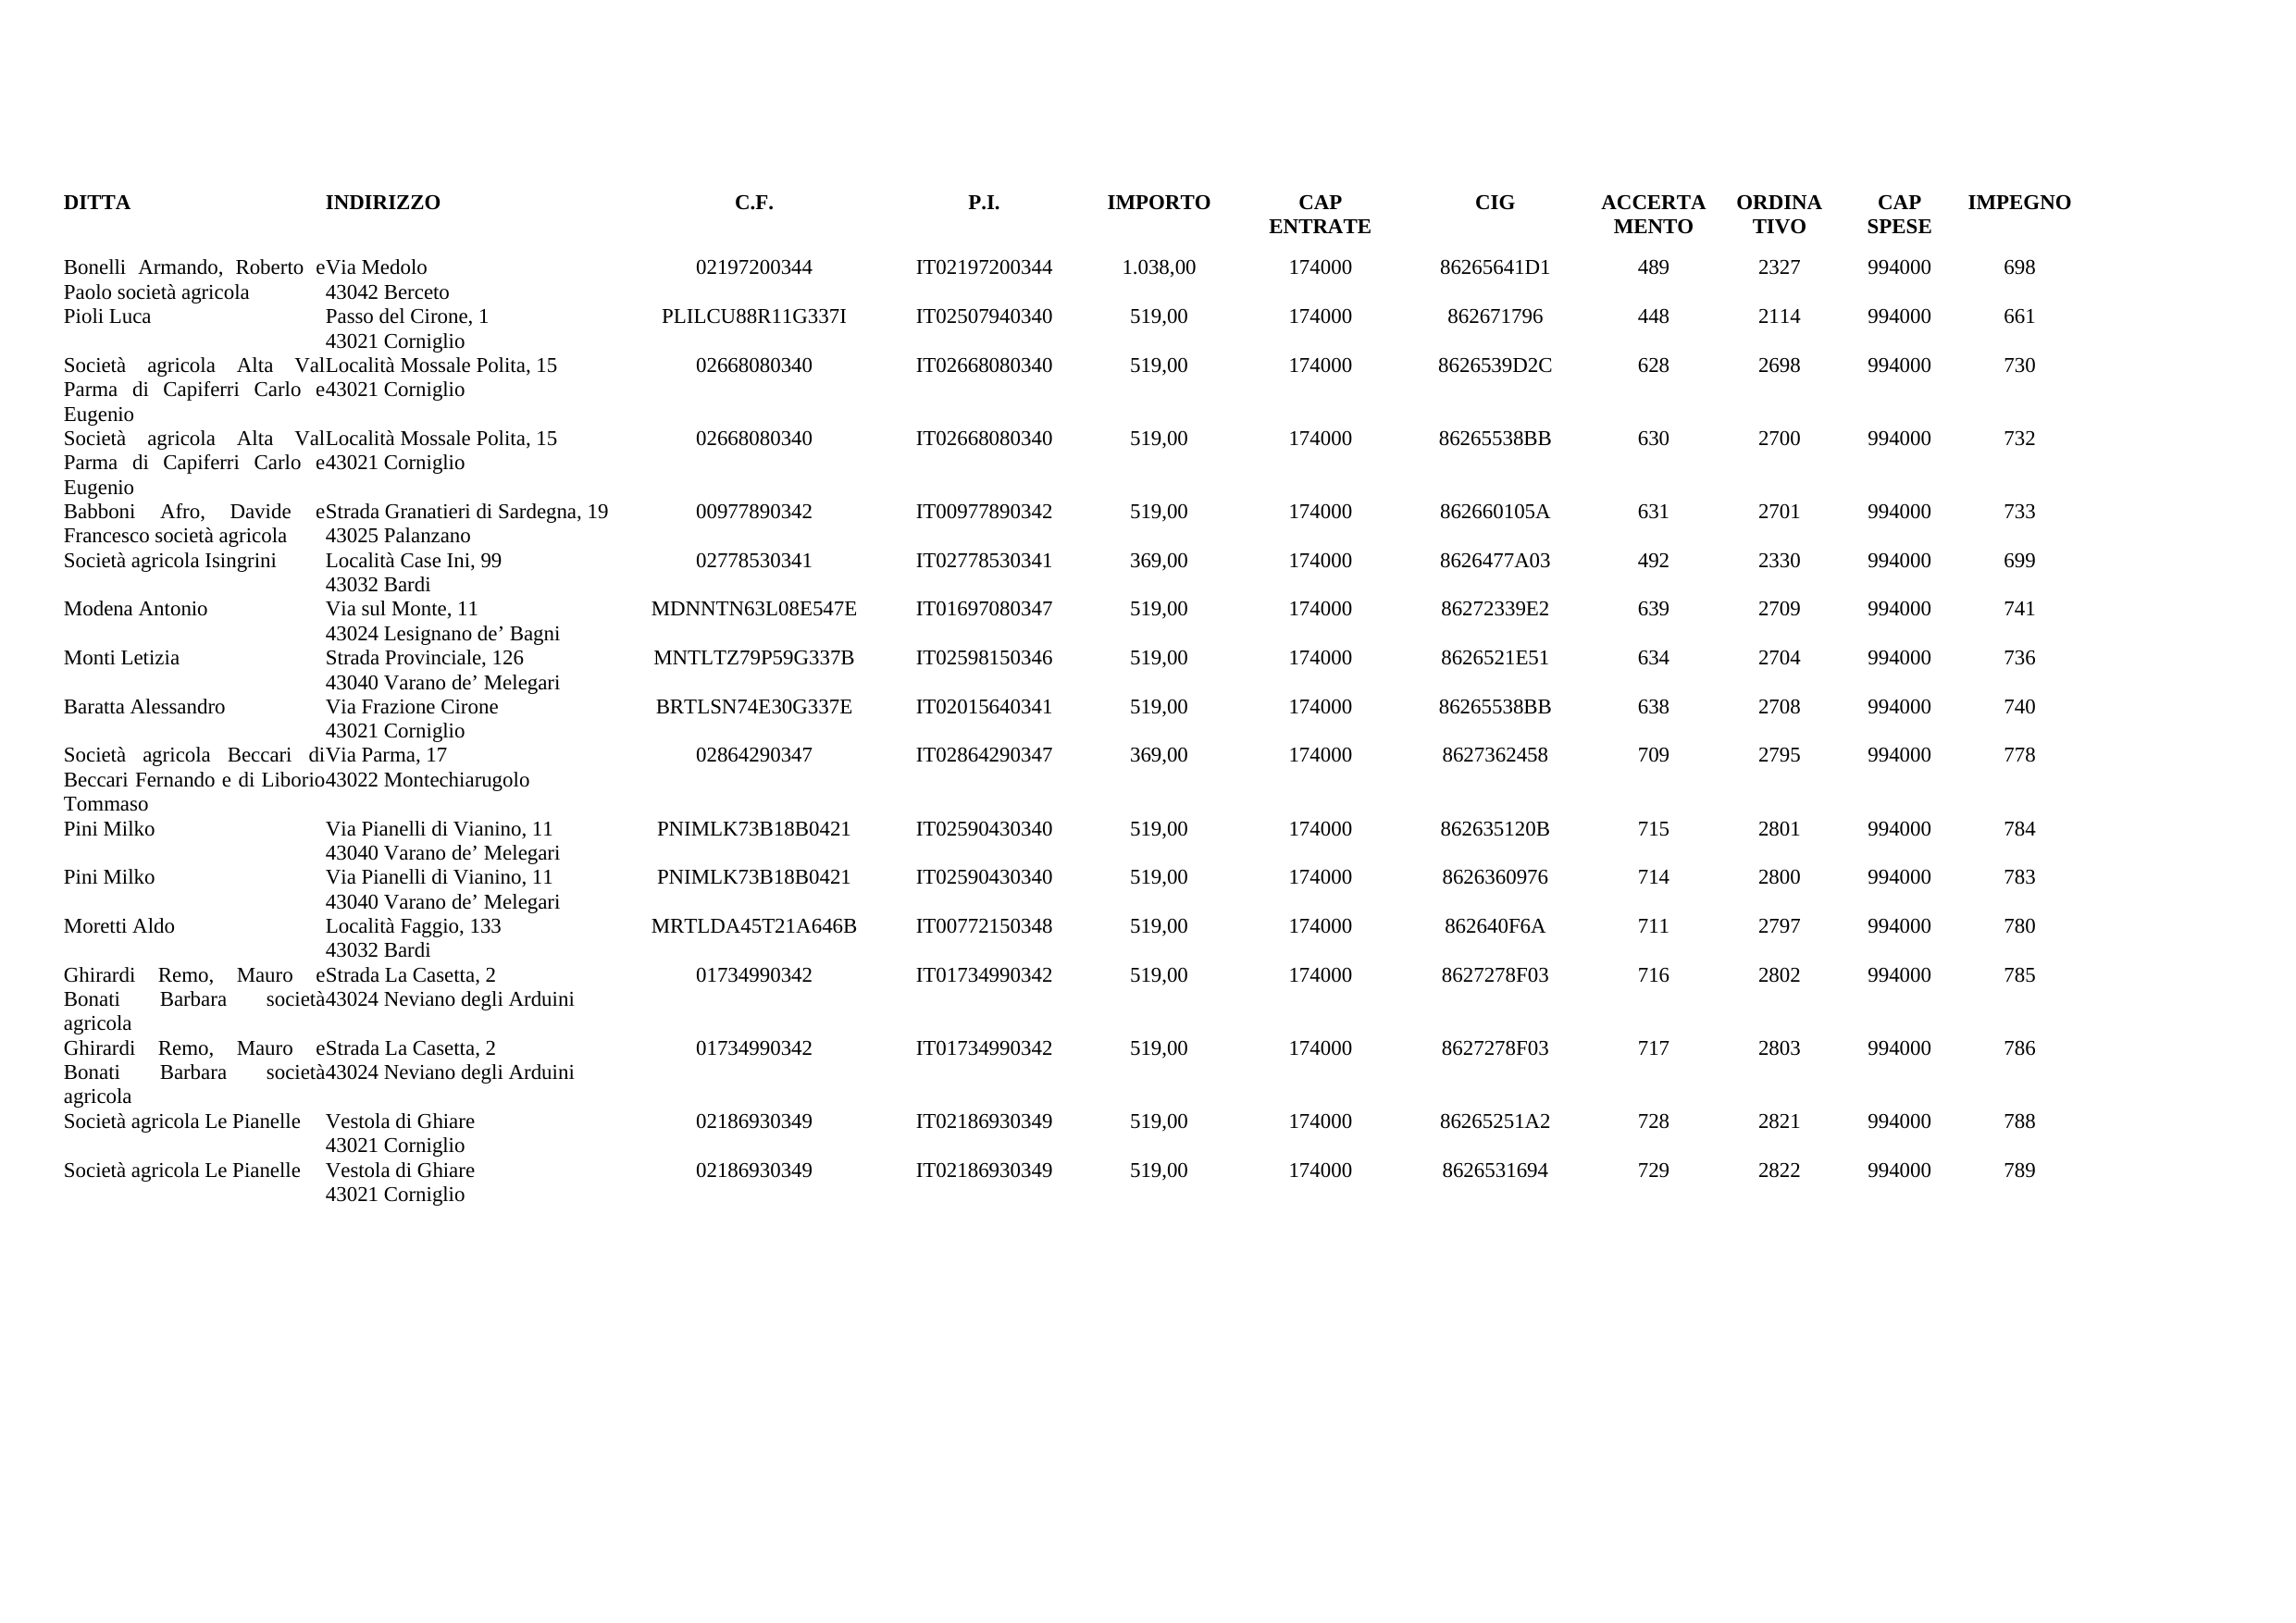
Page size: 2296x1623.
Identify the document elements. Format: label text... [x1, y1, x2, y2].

table_header INDIRIZZO [326, 190, 620, 255]
table_cell 994000 [1840, 645, 1959, 694]
table_cell 174000 [1238, 548, 1403, 596]
table_cell Strada Provinciale, 126 43040 Varano de’ Melegari [326, 645, 620, 694]
table_cell 740 [1959, 694, 2079, 743]
table_cell 994000 [1840, 597, 1959, 645]
table_cell 741 [1959, 597, 2079, 645]
table_cell 01734990342 [620, 962, 887, 1035]
table_cell Ghirardi Remo, Mauro e Bonati Barbara società agricola [64, 962, 326, 1035]
table_header CAP ENTRATE [1238, 190, 1403, 255]
table_cell 01734990342 [620, 1035, 887, 1109]
table_cell 174000 [1238, 1035, 1403, 1109]
table_cell 729 [1588, 1158, 1719, 1206]
table_cell 2114 [1719, 304, 1839, 353]
table_cell Via sul Monte, 11 43024 Lesignano de’ Bagni [326, 597, 620, 645]
table_cell 8626531694 [1403, 1158, 1588, 1206]
table_cell PNIMLK73B18B0421 [620, 864, 887, 913]
table_cell IT02668080340 [887, 353, 1080, 426]
table_cell 1.038,00 [1080, 255, 1237, 304]
table_cell 489 [1588, 255, 1719, 304]
table_cell Via Frazione Cirone 43021 Corniglio [326, 694, 620, 743]
table_cell 699 [1959, 548, 2079, 596]
table_cell MNTLTZ79P59G337B [620, 645, 887, 694]
table_cell 2800 [1719, 864, 1839, 913]
table_cell IT01734990342 [887, 962, 1080, 1035]
table_cell 994000 [1840, 353, 1959, 426]
table_cell 730 [1959, 353, 2079, 426]
table_cell 994000 [1840, 1035, 1959, 1109]
table_cell 2704 [1719, 645, 1839, 694]
table_cell 02864290347 [620, 743, 887, 816]
table_cell 02668080340 [620, 353, 887, 426]
table_cell 780 [1959, 913, 2079, 962]
table_cell Società agricola Alta Val Parma di Capiferri Carlo e Eugenio [64, 353, 326, 426]
table_cell 732 [1959, 426, 2079, 499]
table_cell 86265538BB [1403, 426, 1588, 499]
table_cell 174000 [1238, 1109, 1403, 1158]
table_cell 519,00 [1080, 499, 1237, 548]
table_cell IT02590430340 [887, 816, 1080, 864]
table_cell IT02598150346 [887, 645, 1080, 694]
table_cell 8626477A03 [1403, 548, 1588, 596]
table_cell 862671796 [1403, 304, 1588, 353]
table_cell 994000 [1840, 743, 1959, 816]
table_cell 519,00 [1080, 304, 1237, 353]
table_cell 174000 [1238, 426, 1403, 499]
table_cell Località Case Ini, 99 43032 Bardi [326, 548, 620, 596]
table_cell 492 [1588, 548, 1719, 596]
table_cell 174000 [1238, 816, 1403, 864]
table_cell MDNNTN63L08E547E [620, 597, 887, 645]
table_cell Pini Milko [64, 816, 326, 864]
table_cell 2802 [1719, 962, 1839, 1035]
table_cell 994000 [1840, 1109, 1959, 1158]
table_header DITTA [64, 190, 326, 255]
table_cell Passo del Cirone, 1 43021 Corniglio [326, 304, 620, 353]
table_cell Società agricola Le Pianelle [64, 1158, 326, 1206]
table_cell 717 [1588, 1035, 1719, 1109]
table_cell Baratta Alessandro [64, 694, 326, 743]
table_cell 728 [1588, 1109, 1719, 1158]
table_cell 994000 [1840, 913, 1959, 962]
table_cell 519,00 [1080, 1109, 1237, 1158]
table_cell 709 [1588, 743, 1719, 816]
table_cell 86272339E2 [1403, 597, 1588, 645]
table_cell 519,00 [1080, 645, 1237, 694]
table_cell 716 [1588, 962, 1719, 1035]
table_cell IT02864290347 [887, 743, 1080, 816]
table_cell IT02590430340 [887, 864, 1080, 913]
table_cell 8627278F03 [1403, 1035, 1588, 1109]
table_cell 2330 [1719, 548, 1839, 596]
table_cell Strada Granatieri di Sardegna, 19 43025 Palanzano [326, 499, 620, 548]
table_cell 519,00 [1080, 864, 1237, 913]
table_cell 639 [1588, 597, 1719, 645]
table_cell 789 [1959, 1158, 2079, 1206]
table_cell 174000 [1238, 962, 1403, 1035]
table_cell IT02507940340 [887, 304, 1080, 353]
table_cell 519,00 [1080, 694, 1237, 743]
table_cell IT02668080340 [887, 426, 1080, 499]
table_header ORDINA TIVO [1719, 190, 1839, 255]
table_header ACCERTA MENTO [1588, 190, 1719, 255]
table_cell IT02186930349 [887, 1109, 1080, 1158]
table_header P.I. [887, 190, 1080, 255]
table_cell 2709 [1719, 597, 1839, 645]
table_cell 00977890342 [620, 499, 887, 548]
table_cell 698 [1959, 255, 2079, 304]
table_cell 02668080340 [620, 426, 887, 499]
table_cell IT02015640341 [887, 694, 1080, 743]
table_cell Via Parma, 17 43022 Montechiarugolo [326, 743, 620, 816]
table_cell 778 [1959, 743, 2079, 816]
table_cell 174000 [1238, 499, 1403, 548]
table_cell IT00977890342 [887, 499, 1080, 548]
table_cell 994000 [1840, 499, 1959, 548]
table_cell 174000 [1238, 1158, 1403, 1206]
table_cell 8626539D2C [1403, 353, 1588, 426]
table_cell 174000 [1238, 304, 1403, 353]
table_cell 2701 [1719, 499, 1839, 548]
table_cell 862640F6A [1403, 913, 1588, 962]
table_cell Bonelli Armando, Roberto e Paolo società agricola [64, 255, 326, 304]
table_cell Via Pianelli di Vianino, 11 43040 Varano de’ Melegari [326, 864, 620, 913]
table_cell 736 [1959, 645, 2079, 694]
table_cell Strada La Casetta, 2 43024 Neviano degli Arduini [326, 962, 620, 1035]
table_cell 862660105A [1403, 499, 1588, 548]
table_cell Vestola di Ghiare 43021 Corniglio [326, 1109, 620, 1158]
table_cell Società agricola Beccari di Beccari Fernando e di Liborio Tommaso [64, 743, 326, 816]
table_cell 519,00 [1080, 816, 1237, 864]
table_cell 8626360976 [1403, 864, 1588, 913]
table_cell 785 [1959, 962, 2079, 1035]
table_cell 788 [1959, 1109, 2079, 1158]
table_cell 8626521E51 [1403, 645, 1588, 694]
table_cell 519,00 [1080, 1035, 1237, 1109]
table_cell 174000 [1238, 597, 1403, 645]
table_cell 174000 [1238, 743, 1403, 816]
table_cell 519,00 [1080, 353, 1237, 426]
table_cell 714 [1588, 864, 1719, 913]
table_cell 519,00 [1080, 426, 1237, 499]
table_cell 733 [1959, 499, 2079, 548]
table_cell IT02778530341 [887, 548, 1080, 596]
table_cell Pini Milko [64, 864, 326, 913]
table_cell Moretti Aldo [64, 913, 326, 962]
table_cell IT02197200344 [887, 255, 1080, 304]
table_cell 174000 [1238, 255, 1403, 304]
table_header IMPORTO [1080, 190, 1237, 255]
table_cell MRTLDA45T21A646B [620, 913, 887, 962]
table_cell 2708 [1719, 694, 1839, 743]
table_cell Modena Antonio [64, 597, 326, 645]
table_cell 02186930349 [620, 1109, 887, 1158]
table_cell 174000 [1238, 864, 1403, 913]
table_cell 994000 [1840, 426, 1959, 499]
table_cell Strada La Casetta, 2 43024 Neviano degli Arduini [326, 1035, 620, 1109]
table_cell 174000 [1238, 694, 1403, 743]
table_cell Località Faggio, 133 43032 Bardi [326, 913, 620, 962]
table_cell IT02186930349 [887, 1158, 1080, 1206]
table_cell 369,00 [1080, 548, 1237, 596]
table_cell 784 [1959, 816, 2079, 864]
table_cell 634 [1588, 645, 1719, 694]
table_cell 86265641D1 [1403, 255, 1588, 304]
table_cell Società agricola Alta Val Parma di Capiferri Carlo e Eugenio [64, 426, 326, 499]
table_cell 994000 [1840, 962, 1959, 1035]
table_cell 519,00 [1080, 913, 1237, 962]
table_cell Pioli Luca [64, 304, 326, 353]
table_cell 2801 [1719, 816, 1839, 864]
table_cell 994000 [1840, 816, 1959, 864]
table_cell 519,00 [1080, 1158, 1237, 1206]
table_cell 2822 [1719, 1158, 1839, 1206]
table_cell 638 [1588, 694, 1719, 743]
table_cell 2803 [1719, 1035, 1839, 1109]
table_cell 8627362458 [1403, 743, 1588, 816]
table_cell 994000 [1840, 864, 1959, 913]
table_cell Società agricola Isingrini [64, 548, 326, 596]
table_cell 994000 [1840, 1158, 1959, 1206]
table_header CIG [1403, 190, 1588, 255]
table_cell 174000 [1238, 913, 1403, 962]
table_cell 519,00 [1080, 597, 1237, 645]
table_cell 174000 [1238, 353, 1403, 426]
table_cell 2821 [1719, 1109, 1839, 1158]
table_cell 86265251A2 [1403, 1109, 1588, 1158]
table_cell BRTLSN74E30G337E [620, 694, 887, 743]
table_cell IT00772150348 [887, 913, 1080, 962]
table_cell 02778530341 [620, 548, 887, 596]
table_cell Località Mossale Polita, 15 43021 Corniglio [326, 353, 620, 426]
table_cell IT01734990342 [887, 1035, 1080, 1109]
table_cell 174000 [1238, 645, 1403, 694]
table_cell 631 [1588, 499, 1719, 548]
table_cell Località Mossale Polita, 15 43021 Corniglio [326, 426, 620, 499]
table_cell 02186930349 [620, 1158, 887, 1206]
table_cell 711 [1588, 913, 1719, 962]
table_cell Vestola di Ghiare 43021 Corniglio [326, 1158, 620, 1206]
table_cell 630 [1588, 426, 1719, 499]
table_cell 786 [1959, 1035, 2079, 1109]
table_cell 2698 [1719, 353, 1839, 426]
table_cell 02197200344 [620, 255, 887, 304]
table_cell Ghirardi Remo, Mauro e Bonati Barbara società agricola [64, 1035, 326, 1109]
table_header IMPEGNO [1959, 190, 2079, 255]
table_cell 519,00 [1080, 962, 1237, 1035]
table_cell Società agricola Le Pianelle [64, 1109, 326, 1158]
table_cell PNIMLK73B18B0421 [620, 816, 887, 864]
table_cell 715 [1588, 816, 1719, 864]
table_cell Via Medolo 43042 Berceto [326, 255, 620, 304]
table_cell Babboni Afro, Davide e Francesco società agricola [64, 499, 326, 548]
table_cell 628 [1588, 353, 1719, 426]
table_cell 86265538BB [1403, 694, 1588, 743]
table_cell 8627278F03 [1403, 962, 1588, 1035]
table_cell 994000 [1840, 548, 1959, 596]
table_cell Via Pianelli di Vianino, 11 43040 Varano de’ Melegari [326, 816, 620, 864]
table_header CAP SPESE [1840, 190, 1959, 255]
table_header C.F. [620, 190, 887, 255]
table_cell 994000 [1840, 694, 1959, 743]
table_cell 994000 [1840, 255, 1959, 304]
table_cell 448 [1588, 304, 1719, 353]
table_cell 2795 [1719, 743, 1839, 816]
table_cell 994000 [1840, 304, 1959, 353]
table_cell 2327 [1719, 255, 1839, 304]
table_cell 661 [1959, 304, 2079, 353]
table_cell 2797 [1719, 913, 1839, 962]
table_cell PLILCU88R11G337I [620, 304, 887, 353]
table_cell 862635120B [1403, 816, 1588, 864]
table_cell 783 [1959, 864, 2079, 913]
table_cell IT01697080347 [887, 597, 1080, 645]
table_cell 2700 [1719, 426, 1839, 499]
table_cell Monti Letizia [64, 645, 326, 694]
table_cell 369,00 [1080, 743, 1237, 816]
